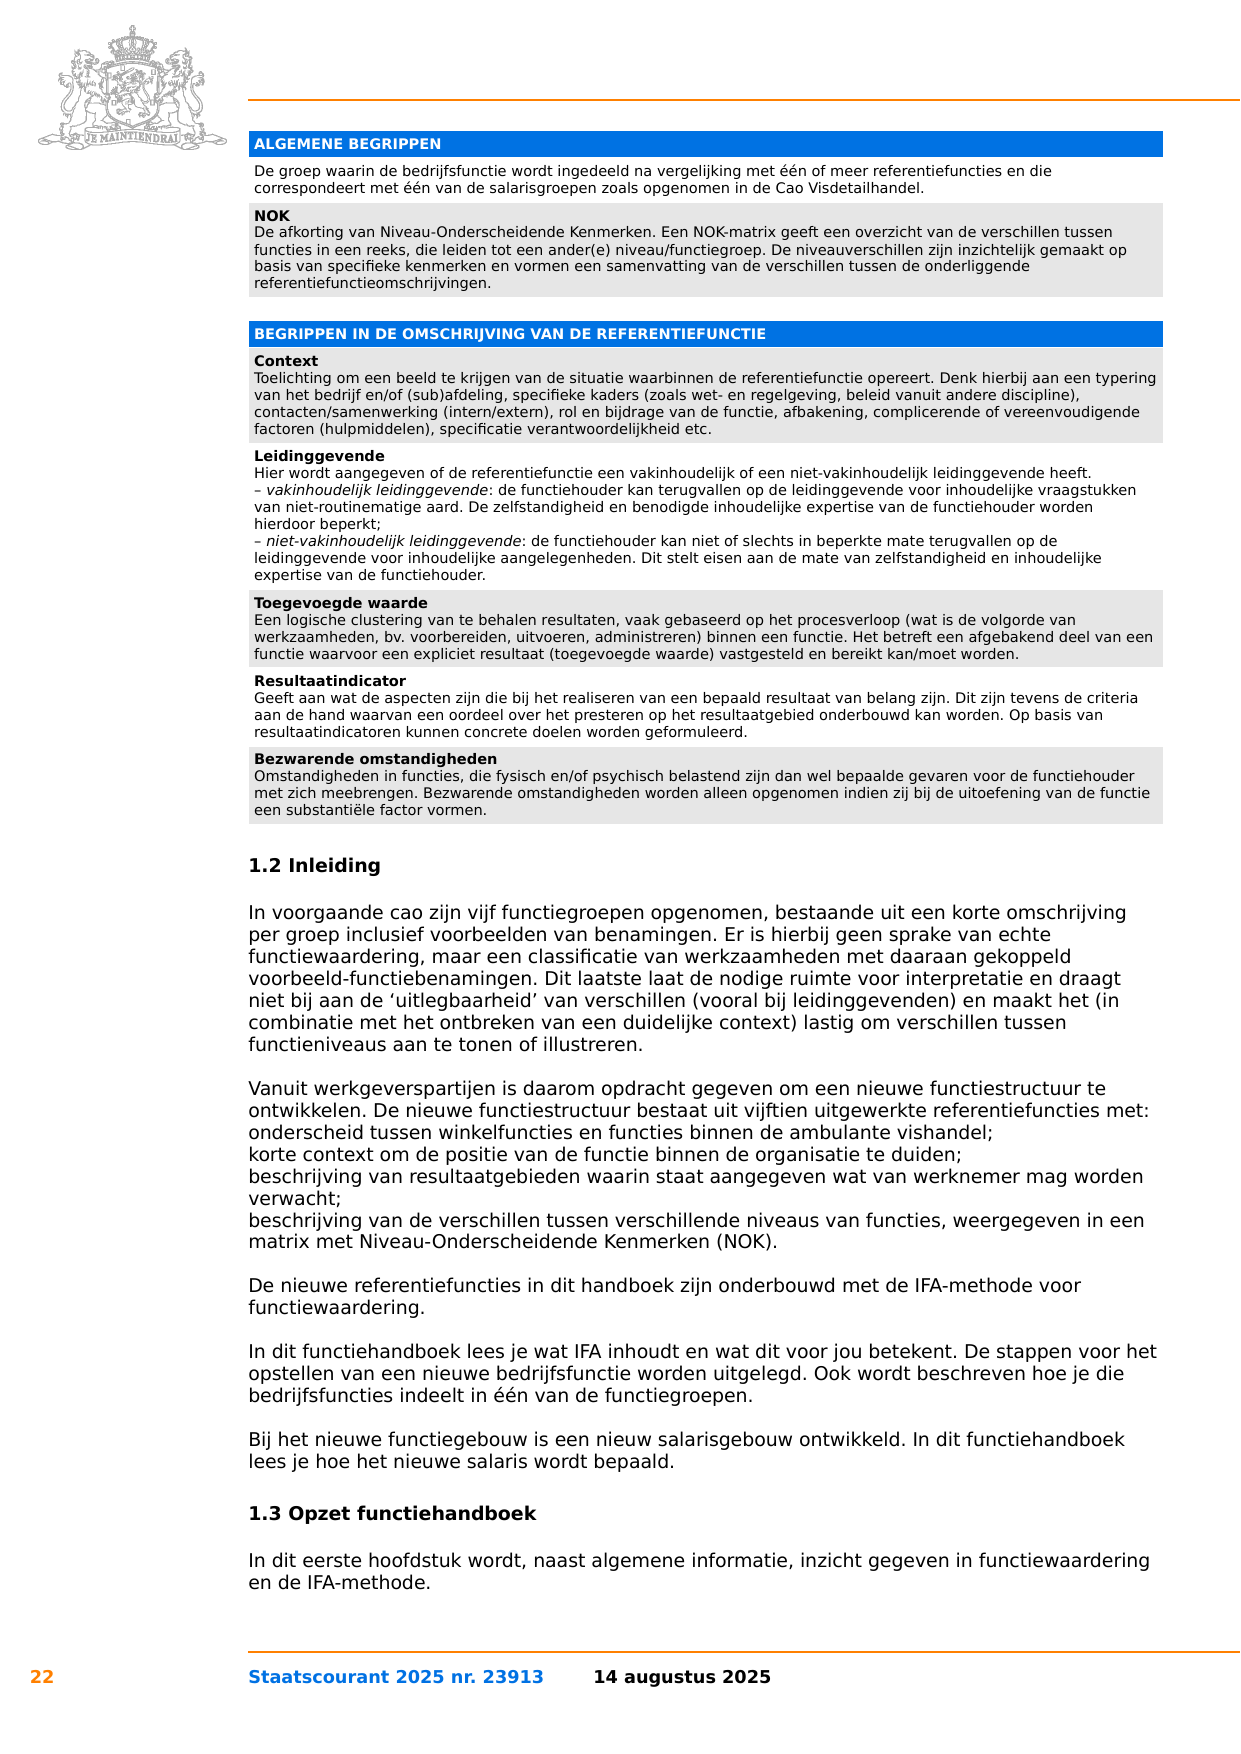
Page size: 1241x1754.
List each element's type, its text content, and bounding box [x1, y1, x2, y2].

subtitle 1.3 Opzet functiehandboek [248, 1503, 1163, 1525]
table_header BEGRIPPEN IN DE OMSCHRIJVING VAN DE REFERENTIEFUNCTIE [249, 321, 1163, 347]
table_cell Leidinggevende Hier wordt aangegeven of de referentiefunctie een vakinhoudelijk of een niet-vakinhoudelijk leidinggevende heeft. – vakinhoudelijk leidinggevende: de functiehouder kan terugvallen op de leidinggevende voor inhoudelijke vraagstukken van niet-routinematige aard. De zelfstandigheid en benodigde inhoudelijke expertise van de functiehouder worden hierdoor beperkt; – niet-vakinhoudelijk leidinggevende: de functiehouder kan niet of slechts in beperkte mate terugvallen op de leidinggevende voor inhoudelijke aangelegenheden. Dit stelt eisen aan de mate van zelfstandigheid en inhoudelijke expertise van de functiehouder. [249, 444, 1163, 589]
table_cell De groep waarin de bedrijfsfunctie wordt ingedeeld na vergelijking met één of meer referentiefuncties en die correspondeert met één van de salarisgroepen zoals opgenomen in de Cao Visdetailhandel. [249, 158, 1163, 202]
table_cell Bezwarende omstandigheden Omstandigheden in functies, die fysisch en/of psychisch belastend zijn dan wel bepaalde gevaren voor de functiehouder met zich meebrengen. Bezwarende omstandigheden worden alleen opgenomen indien zij bij de uitoefening van de functie een substantiële factor vormen. [249, 747, 1163, 824]
text beschrijving van resultaatgebieden waarin staat aangegeven wat van werknemer mag worden verwacht; [248, 1166, 1163, 1209]
text Bij het nieuwe functiegebouw is een nieuw salarisgebouw ontwikkeld. In dit functiehandboek lees je hoe het nieuwe salaris wordt bepaald. [248, 1429, 1163, 1473]
text korte context om de positie van de functie binnen de organisatie te duiden; [248, 1143, 1163, 1166]
table_cell Context Toelichting om een beeld te krijgen van de situatie waarbinnen de referentiefunctie opereert. Denk hierbij aan een typering van het bedrijf en/of (sub)afdeling, specifieke kaders (zoals wet- en regelgeving, beleid vanuit andere discipline), contacten/samenwerking (intern/extern), rol en bijdrage van de functie, afbakening, complicerende of vereenvoudigende factoren (hulpmiddelen), specificatie verantwoordelijkheid etc. [249, 348, 1163, 443]
text onderscheid tussen winkelfuncties en functies binnen de ambulante vishandel; [248, 1122, 1163, 1143]
table_cell Resultaatindicator Geeft aan wat de aspecten zijn die bij het realiseren van een bepaald resultaat van belang zijn. Dit zijn tevens de criteria aan de hand waarvan een oordeel over het presteren op het resultaatgebied onderbouwd kan worden. Op basis van resultaatindicatoren kunnen concrete doelen worden geformuleerd. [249, 668, 1163, 746]
text In dit functiehandboek lees je wat IFA inhoudt en wat dit voor jou betekent. De stappen voor het opstellen van een nieuwe bedrijfsfunctie worden uitgelegd. Ook wordt beschreven hoe je die bedrijfsfuncties indeelt in één van de functiegroepen. [248, 1341, 1163, 1407]
table_header ALGEMENE BEGRIPPEN [249, 131, 1163, 157]
text beschrijving van de verschillen tussen verschillende niveaus van functies, weergegeven in een matrix met Niveau-Onderscheidende Kenmerken (NOK). [248, 1209, 1163, 1253]
text Vanuit werkgeverspartijen is daarom opdracht gegeven om een nieuwe functiestructuur te ontwikkelen. De nieuwe functiestructuur bestaat uit vijftien uitgewerkte referentiefuncties met: [248, 1078, 1163, 1122]
table_cell Toegevoegde waarde Een logische clustering van te behalen resultaten, vaak gebaseerd op het procesverloop (wat is de volgorde van werkzaamheden, bv. voorbereiden, uitvoeren, administreren) binnen een functie. Het betreft een afgebakend deel van een functie waarvoor een expliciet resultaat (toegevoegde waarde) vastgesteld en bereikt kan/moet worden. [249, 590, 1163, 667]
subtitle 1.2 Inleiding [248, 855, 1163, 877]
text De nieuwe referentiefuncties in dit handboek zijn onderbouwd met de IFA-methode voor functiewaardering. [248, 1275, 1163, 1319]
text In dit eerste hoofdstuk wordt, naast algemene informatie, inzicht gegeven in functiewaardering en de IFA-methode. [248, 1550, 1163, 1594]
text In voorgaande cao zijn vijf functiegroepen opgenomen, bestaande uit een korte omschrijving per groep inclusief voorbeelden van benamingen. Er is hierbij geen sprake van echte functiewaardering, maar een classificatie van werkzaamheden met daaraan gekoppeld voorbeeld-functiebenamingen. Dit laatste laat de nodige ruimte voor interpretatie en draagt niet bij aan de ‘uitlegbaarheid’ van verschillen (vooral bij leidinggevenden) en maakt het (in combinatie met het ontbreken van een duidelijke context) lastig om verschillen tussen functieniveaus aan te tonen of illustreren. [248, 902, 1163, 1056]
table_cell NOK De afkorting van Niveau-Onderscheidende Kenmerken. Een NOK-matrix geeft een overzicht van de verschillen tussen functies in een reeks, die leiden tot een ander(e) niveau/functiegroep. De niveauverschillen zijn inzichtelijk gemaakt op basis van specifieke kenmerken en vormen een samenvatting van de verschillen tussen de onderliggende referentiefunctieomschrijvingen. [249, 203, 1163, 297]
picture [38, 25, 227, 150]
